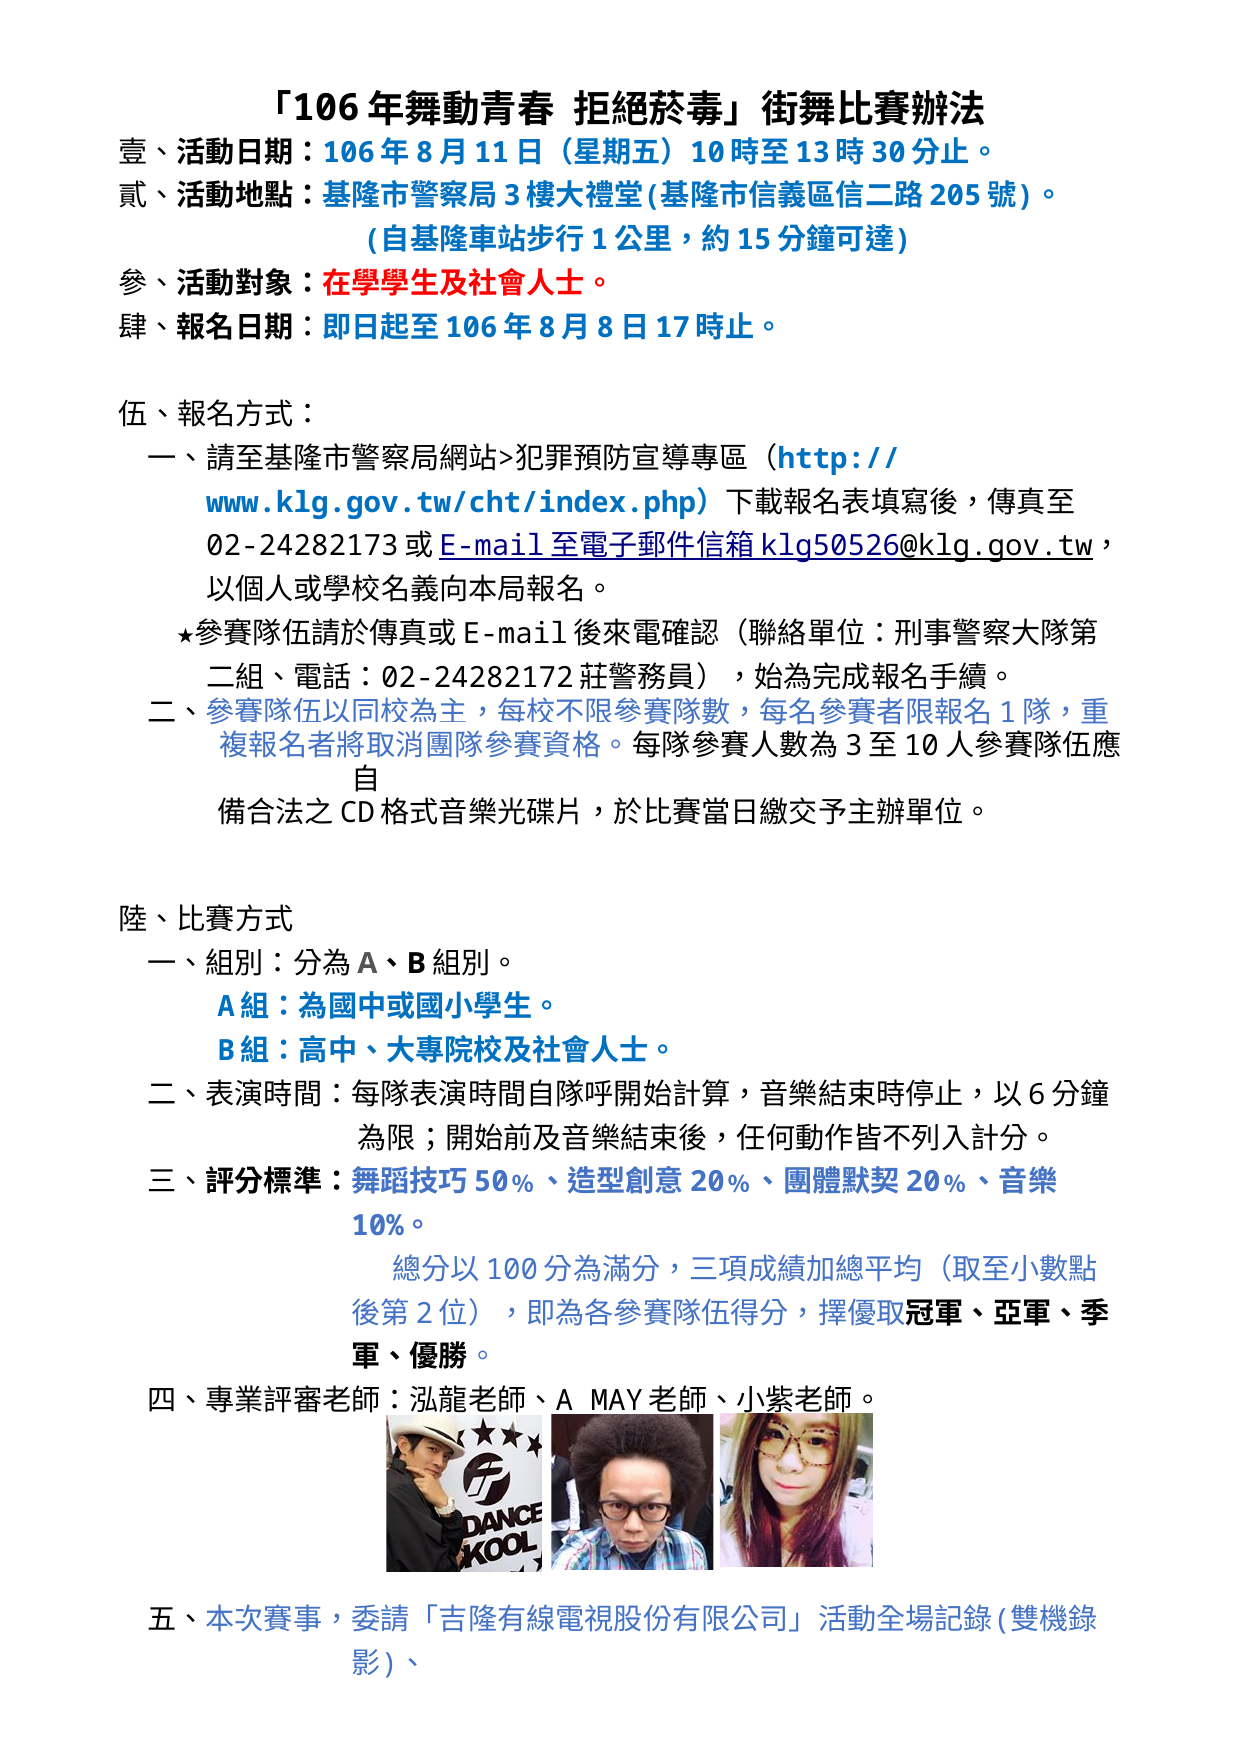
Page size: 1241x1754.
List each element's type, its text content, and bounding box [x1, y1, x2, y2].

text 備合法之CD格式音樂光碟片，於比賽當日繳交予主辦單位。 [147, 796, 1122, 829]
text 三、評分標準：舞蹈技巧50﹪、造型創意20﹪、團體默契20﹪、音樂10%。 [147, 1157, 1122, 1244]
text 壹、活動日期：106年8月11日（星期五）10時至13時30分止。 [118, 127, 1122, 171]
text 四、專業評審老師：泓龍老師、A MAY老師、小紫老師。 [147, 1376, 1122, 1419]
text 一、請至基隆市警察局網站>犯罪預防宣導專區（http://www.klg.gov.tw/cht/index.php）下載報名表填寫後，傳真至02-24282173或E-mail至電子郵件信箱klg50526@klg.gov.tw，以個人或學校名義向本局報名。 [147, 433, 1122, 608]
text 總分以100分為滿分，三項成績加總平均（取至小數點後第2位），即為各參賽隊伍得分，擇優取冠軍、亞軍、季軍、優勝。 [147, 1244, 1122, 1376]
text A組：為國中或國小學生。 [147, 982, 1122, 1026]
text 五、本次賽事，委請「吉隆有線電視股份有限公司」活動全場記錄(雙機錄影)、 [147, 1594, 1122, 1682]
text 貳、活動地點：基隆市警察局3樓大禮堂(基隆市信義區信二路205號)。 [118, 171, 1122, 214]
text ★參賽隊伍請於傳真或E-mail後來電確認（聯絡單位：刑事警察大隊第二組、電話：02-24282172莊警務員），始為完成報名手續。 [177, 608, 1122, 696]
text 二、表演時間：每隊表演時間自隊呼開始計算，音樂結束時停止，以6分鐘為限；開始前及音樂結束後，任何動作皆不列入計分。 [147, 1069, 1122, 1157]
text 陸、比賽方式 [118, 896, 1122, 938]
text 伍、報名方式： [119, 389, 1122, 433]
text 參、活動對象：在學學生及社會人士。 [118, 258, 1122, 302]
text 複報名者將取消團隊參賽資格。每隊參賽人數為3至10人參賽隊伍應自 [147, 729, 1122, 796]
text (自基隆車站步行1公里，約15分鐘可達) [118, 214, 1122, 258]
text B組：高中、大專院校及社會人士。 [147, 1026, 1122, 1069]
text 二、參賽隊伍以同校為主，每校不限參賽隊數，每名參賽者限報名1隊，重 [147, 696, 1122, 729]
text 肆、報名日期︰即日起至106年8月8日17時止。 [118, 302, 1122, 346]
text 「106年舞動青春 拒絕菸毒」街舞比賽辦法 [118, 64, 1122, 127]
text 一、組別：分為A、B組別。 [147, 938, 1122, 982]
